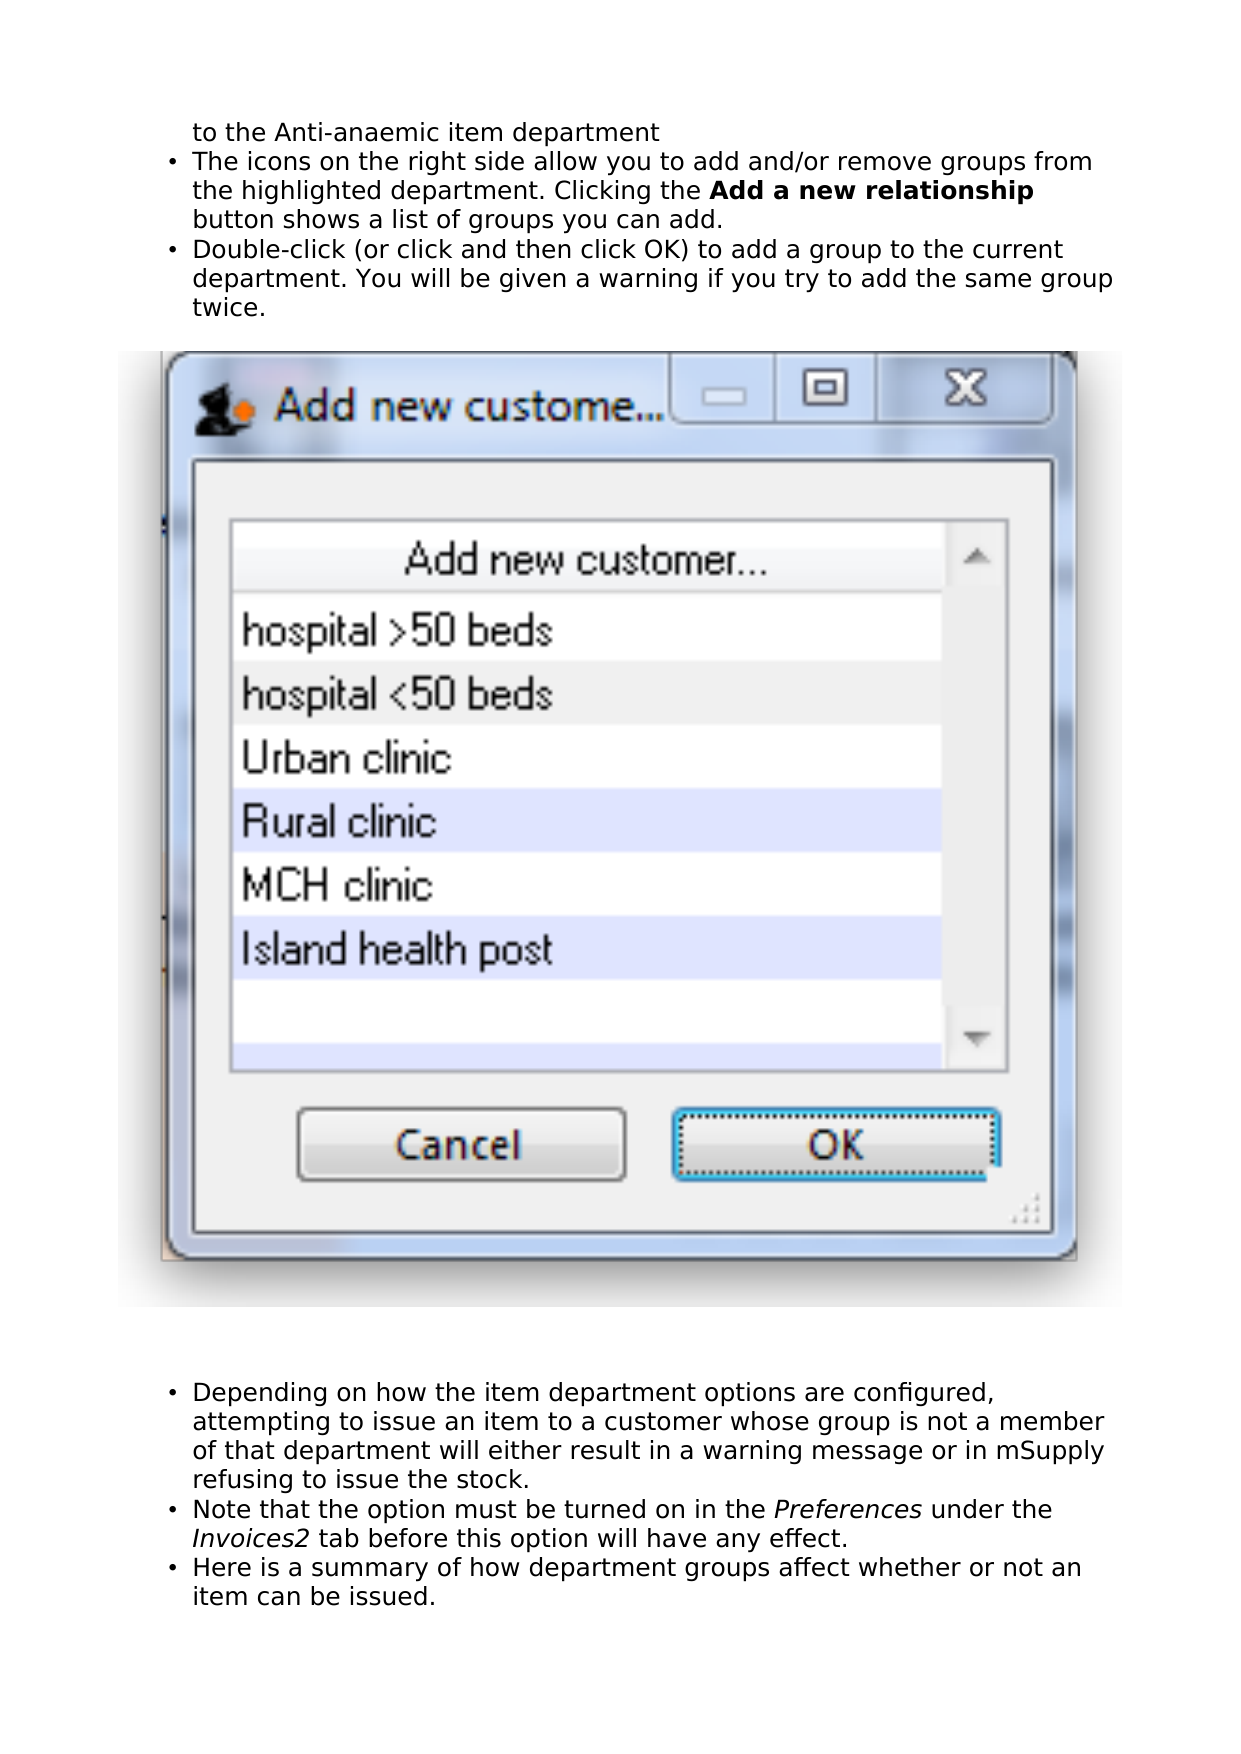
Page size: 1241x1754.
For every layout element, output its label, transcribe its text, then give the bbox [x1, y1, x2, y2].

list Depending on how the item department options are configured, attempting to issue an item to a customer whose group is not a member of that department will either result in a warning message or in mSupply refusing to issue the stock. [177, 1378, 1122, 1495]
list Note that the option must be turned on in the Preferences under the Invoices2 tab before this option will have any effect. [177, 1495, 1122, 1553]
list Double-click (or click and then click OK) to add a group to the current department. You will be given a warning if you try to add the same group twice. [177, 235, 1122, 322]
list Here is a summary of how department groups affect whether or not an item can be issued. [177, 1553, 1122, 1611]
list The icons on the right side allow you to add and/or remove groups from the highlighted department. Clicking the Add a new relationship button shows a list of groups you can add. [177, 147, 1122, 235]
list to the Anti-anaemic item department [177, 118, 1122, 147]
picture [118, 351, 1123, 1307]
